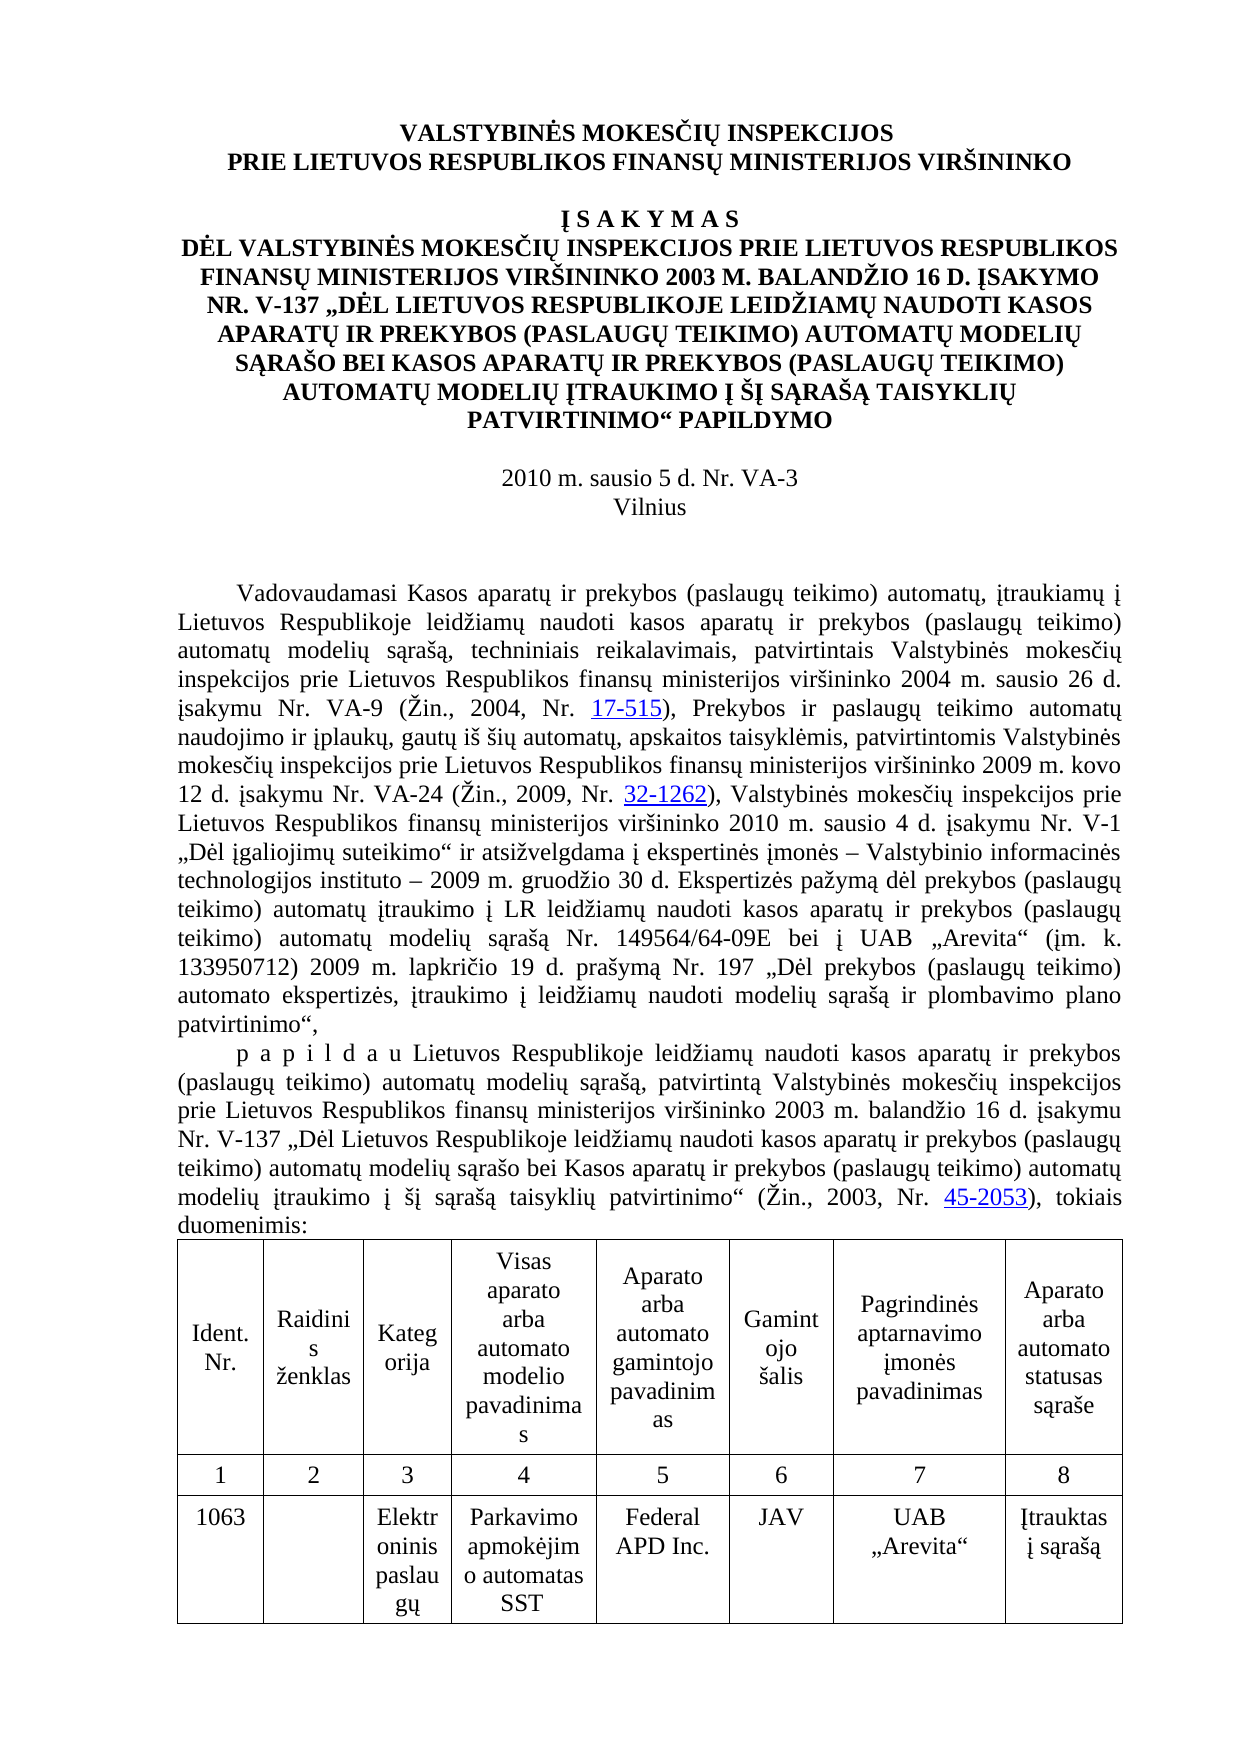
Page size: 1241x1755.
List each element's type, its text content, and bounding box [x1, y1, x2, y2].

table_header Aparato arba automato statusas sąraše [1006, 1240, 1122, 1453]
table_cell Parkavimo apmokėjimo automatas SST [452, 1496, 596, 1623]
table_cell 2 [264, 1455, 363, 1495]
text PRIE LIETUVOS RESPUBLIKOS FINANSŲ MINISTERIJOS VIRŠININKO [177, 147, 1122, 176]
table_cell [264, 1496, 363, 1623]
table_cell UAB „Arevita“ [834, 1496, 1005, 1623]
table_cell Federal APD Inc. [597, 1496, 729, 1623]
table_cell 1063 [178, 1496, 263, 1623]
table_header Pagrindinės aptarnavimo įmonės pavadinimas [834, 1240, 1005, 1453]
table_header Ident. Nr. [178, 1240, 263, 1453]
table_cell 8 [1006, 1455, 1122, 1495]
text DĖL VALSTYBINĖS MOKESČIŲ INSPEKCIJOS PRIE LIETUVOS RESPUBLIKOS FINANSŲ MINISTERIJOS VIRŠININKO 2003 M. BALANDŽIO 16 D. ĮSAKYMO Nr. V-137 „DĖL LIETUVOS RESPUBLIKOJE LEIDŽIAMŲ NAUDOTI KASOS APARATŲ IR PREKYBOS (PASLAUGŲ TEIKIMO) AUTOMATŲ MODELIŲ SĄRAŠO BEI KASOS APARATŲ IR PREKYBOS (PASLAUGŲ TEIKIMO) AUTOMATŲ MODELIŲ ĮTRAUKIMO Į ŠĮ SĄRAŠĄ TAISYKLIŲ PATVIRTINIMO“ PAPILDYMO [177, 233, 1122, 434]
table_cell Elektroninis paslaugų [364, 1496, 451, 1623]
table_cell 1 [178, 1455, 263, 1495]
table_header Gamintojo šalis [730, 1240, 833, 1453]
text VALSTYBINĖS MOKESČIŲ INSPEKCIJOS [177, 118, 1122, 147]
table_header Visas aparato arba automato modelio pavadinimas [452, 1240, 596, 1453]
table_cell 5 [597, 1455, 729, 1495]
text į s a k y m a s [177, 204, 1122, 233]
table_cell Įtrauktas į sąrašą [1006, 1496, 1122, 1623]
table_cell 3 [364, 1455, 451, 1495]
table_cell 4 [452, 1455, 596, 1495]
table_cell JAV [730, 1496, 833, 1623]
text Vilnius [177, 492, 1122, 521]
table_cell 7 [834, 1455, 1005, 1495]
table_header Raidinis ženklas [264, 1240, 363, 1453]
table_cell 6 [730, 1455, 833, 1495]
text Vadovaudamasi Kasos aparatų ir prekybos (paslaugų teikimo) automatų, įtraukiamų į Lietuvos Respublikoje leidžiamų naudoti kasos aparatų ir prekybos (paslaugų teikimo) automatų modelių sąrašą, techniniais reikalavimais, patvirtintais Valstybinės mokesčių inspekcijos prie Lietuvos Respublikos finansų ministerijos viršininko 2004 m. sausio 26 d. įsakymu Nr. VA-9 (Žin., 2004, Nr. 17-515), Prekybos ir paslaugų teikimo automatų naudojimo ir įplaukų, gautų iš šių automatų, apskaitos taisyklėmis, patvirtintomis Valstybinės mokesčių inspekcijos prie Lietuvos Respublikos finansų ministerijos viršininko 2009 m. kovo 12 d. įsakymu Nr. VA-24 (Žin., 2009, Nr. 32-1262), Valstybinės mokesčių inspekcijos prie Lietuvos Respublikos finansų ministerijos viršininko 2010 m. sausio 4 d. įsakymu Nr. V-1 „Dėl įgaliojimų suteikimo“ ir atsižvelgdama į ekspertinės įmonės – Valstybinio informacinės technologijos instituto – 2009 m. gruodžio 30 d. Ekspertizės pažymą dėl prekybos (paslaugų teikimo) automatų įtraukimo į LR leidžiamų naudoti kasos aparatų ir prekybos (paslaugų teikimo) automatų modelių sąrašą Nr. 149564/64-09E bei į UAB „Arevita“ (įm. k. 133950712) 2009 m. lapkričio 19 d. prašymą Nr. 197 „Dėl prekybos (paslaugų teikimo) automato ekspertizės, įtraukimo į leidžiamų naudoti modelių sąrašą ir plombavimo plano patvirtinimo“, [177, 578, 1122, 1038]
table_header Aparato arba automato gamintojo pavadinimas [597, 1240, 729, 1453]
text p a p i l d a u Lietuvos Respublikoje leidžiamų naudoti kasos aparatų ir prekybos (paslaugų teikimo) automatų modelių sąrašą, patvirtintą Valstybinės mokesčių inspekcijos prie Lietuvos Respublikos finansų ministerijos viršininko 2003 m. balandžio 16 d. įsakymu Nr. V-137 „Dėl Lietuvos Respublikoje leidžiamų naudoti kasos aparatų ir prekybos (paslaugų teikimo) automatų modelių sąrašo bei Kasos aparatų ir prekybos (paslaugų teikimo) automatų modelių įtraukimo į šį sąrašą taisyklių patvirtinimo“ (Žin., 2003, Nr. 45-2053), tokiais duomenimis: [177, 1038, 1122, 1239]
text 2010 m. sausio 5 d. Nr. VA-3 [177, 463, 1122, 492]
table_header Kategorija [364, 1240, 451, 1453]
